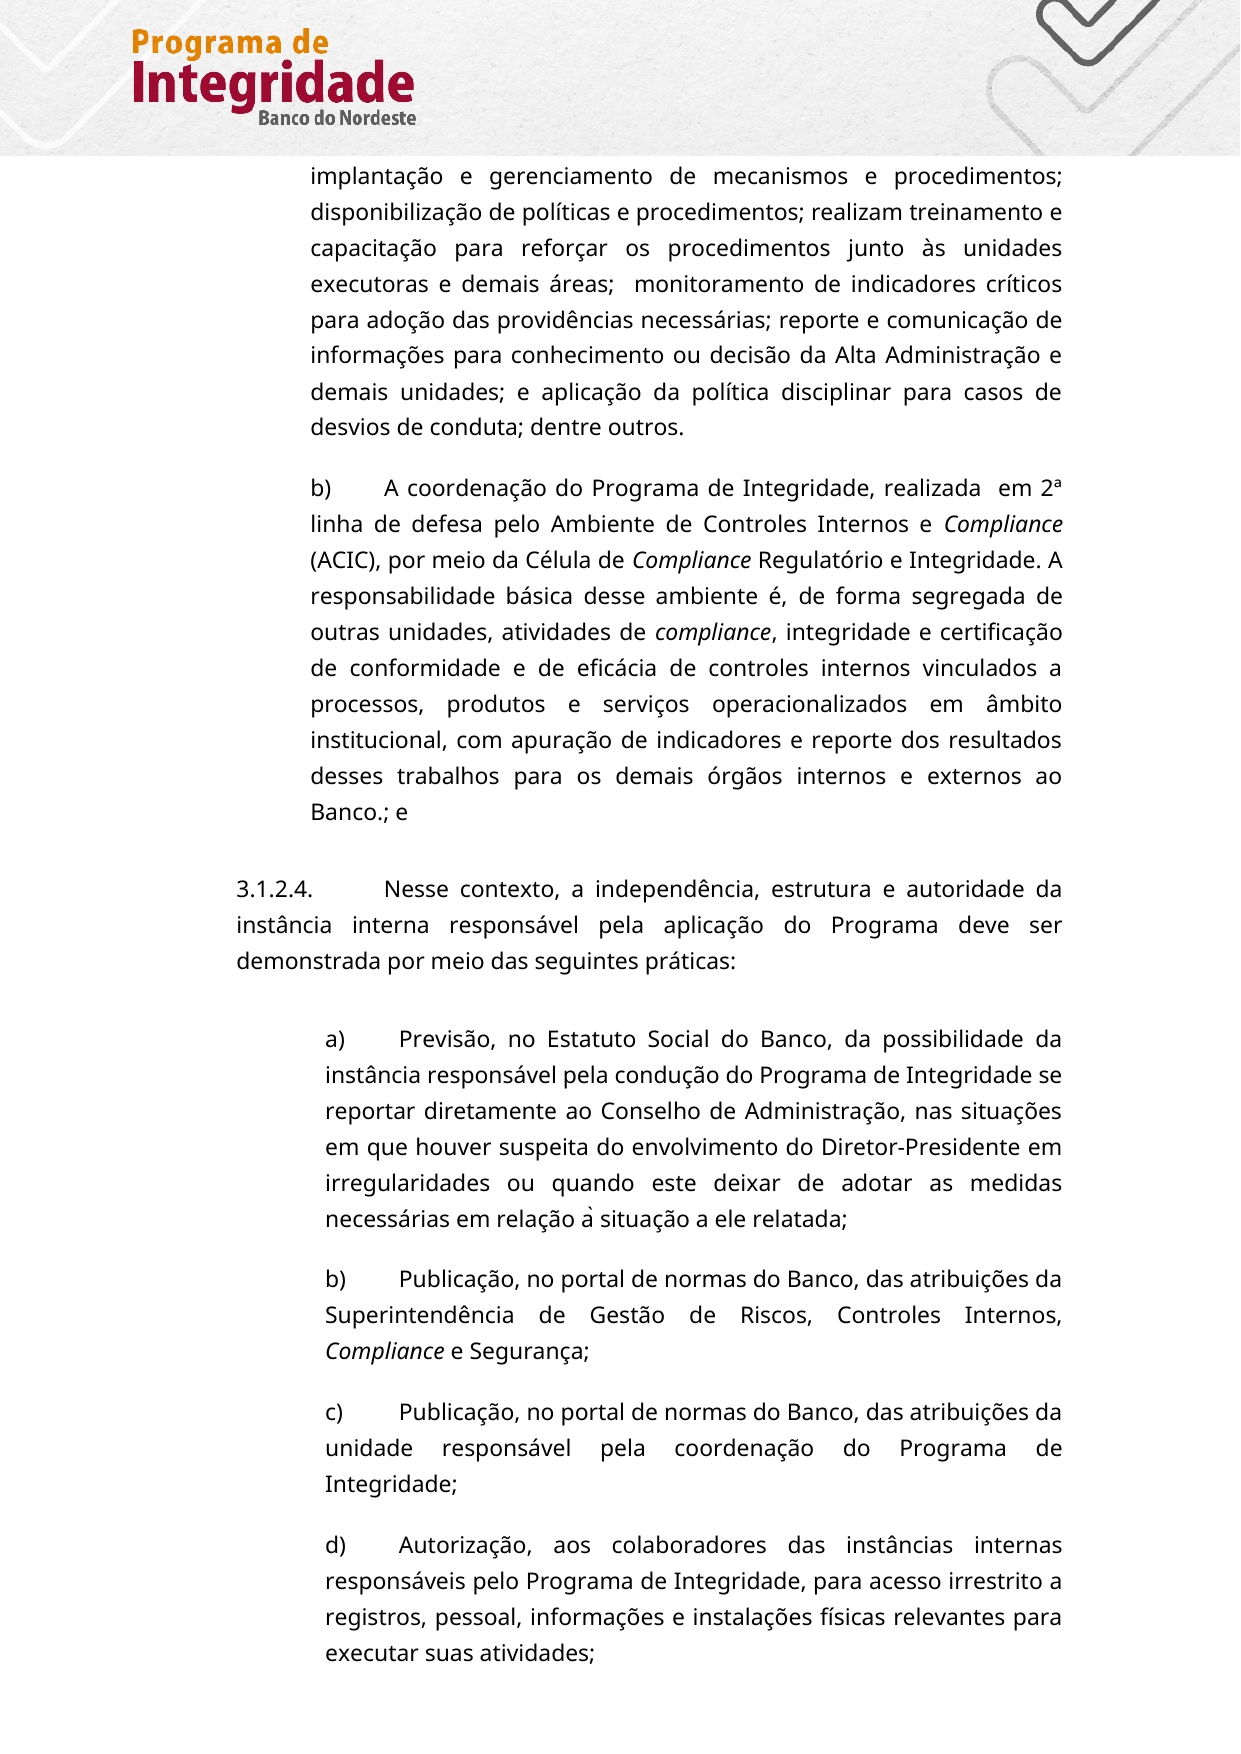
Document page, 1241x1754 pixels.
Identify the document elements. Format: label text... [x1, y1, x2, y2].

list implantação e gerenciamento de mecanismos e procedimentos; disponibilização de políticas e procedimentos; realizam treinamento e capacitação para reforçar os procedimentos junto às unidades executoras e demais áreas; monitoramento de indicadores críticos para adoção das providências necessárias; reporte e comunicação de informações para conhecimento ou decisão da Alta Administração e demais unidades; e aplicação da política disciplinar para casos de desvios de conduta; dentre outros. [310, 156, 1063, 443]
list Nesse contexto, a independência, estrutura e autoridade da instância interna responsável pela aplicação do Programa deve ser demonstrada por meio das seguintes práticas: [236, 873, 1063, 976]
list Autorização, aos colaboradores das instâncias internas responsáveis pelo Programa de Integridade, para acesso irrestrito a registros, pessoal, informações e instalações físicas relevantes para executar suas atividades; [325, 1529, 1063, 1668]
list Publicação, no portal de normas do Banco, das atribuições da unidade responsável pela coordenação do Programa de Integridade; [325, 1396, 1063, 1499]
list Previsão, no Estatuto Social do Banco, da possibilidade da instância responsável pela condução do Programa de Integridade se reportar diretamente ao Conselho de Administração, nas situações em que houver suspeita do envolvimento do Diretor-Presidente em irregularidades ou quando este deixar de adotar as medidas necessárias em relação à situação a ele relatada; [325, 1023, 1063, 1234]
list Publicação, no portal de normas do Banco, das atribuições da Superintendência de Gestão de Riscos, Controles Internos, Compliance e Segurança; [325, 1263, 1063, 1367]
list A coordenação do Programa de Integridade, realizada em 2ª linha de defesa pelo Ambiente de Controles Internos e Compliance (ACIC), por meio da Célula de Compliance Regulatório e Integridade. A responsabilidade básica desse ambiente é, de forma segregada de outras unidades, atividades de compliance, integridade e certificação de conformidade e de eficácia de controles internos vinculados a processos, produtos e serviços operacionalizados em âmbito institucional, com apuração de indicadores e reporte dos resultados desses trabalhos para os demais órgãos internos e externos ao Banco.; e [310, 472, 1063, 827]
